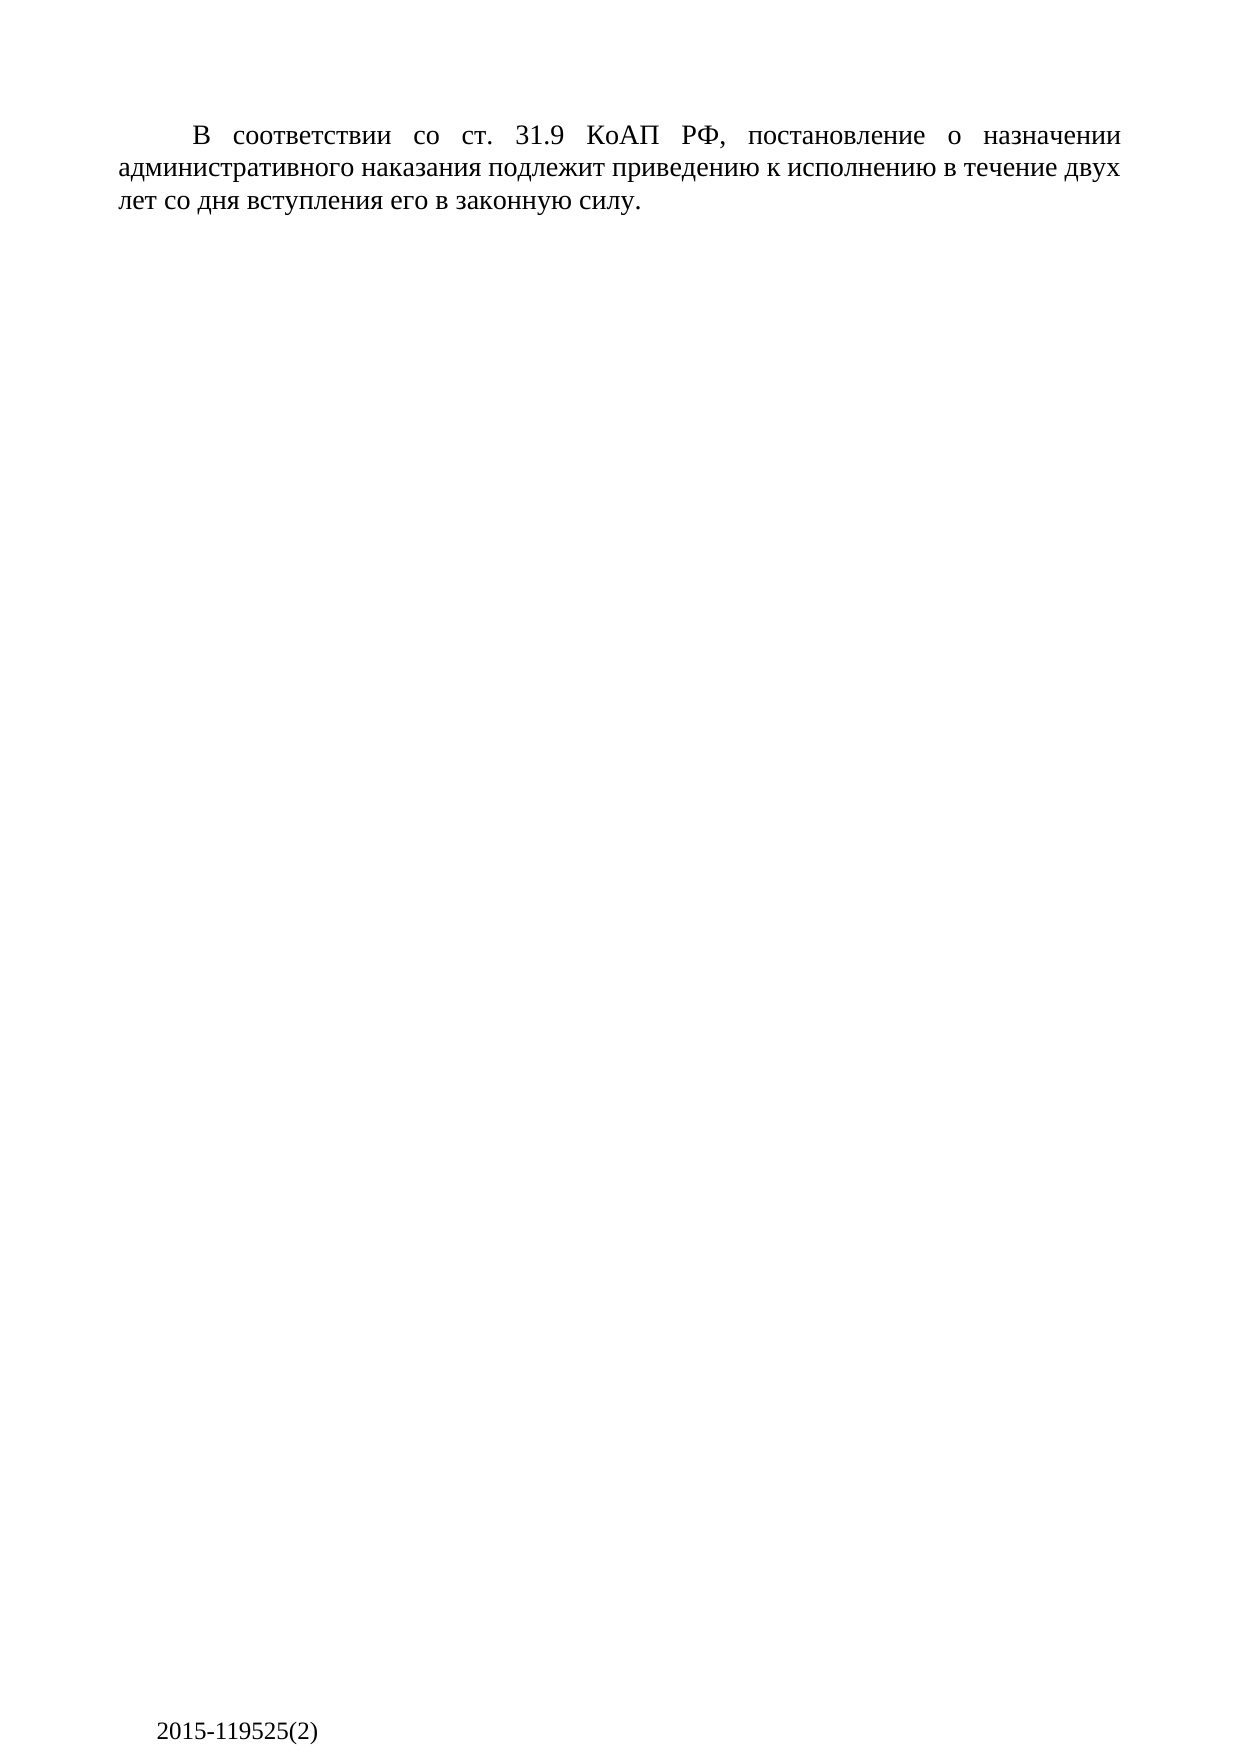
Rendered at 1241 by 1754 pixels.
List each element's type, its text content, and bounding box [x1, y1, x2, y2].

text В соответствии со ст. 31.9 КоАП РФ, постановление о назначении административного наказания подлежит приведению к исполнению в течение двух лет со дня вступления его в законную силу. [118, 118, 1122, 215]
